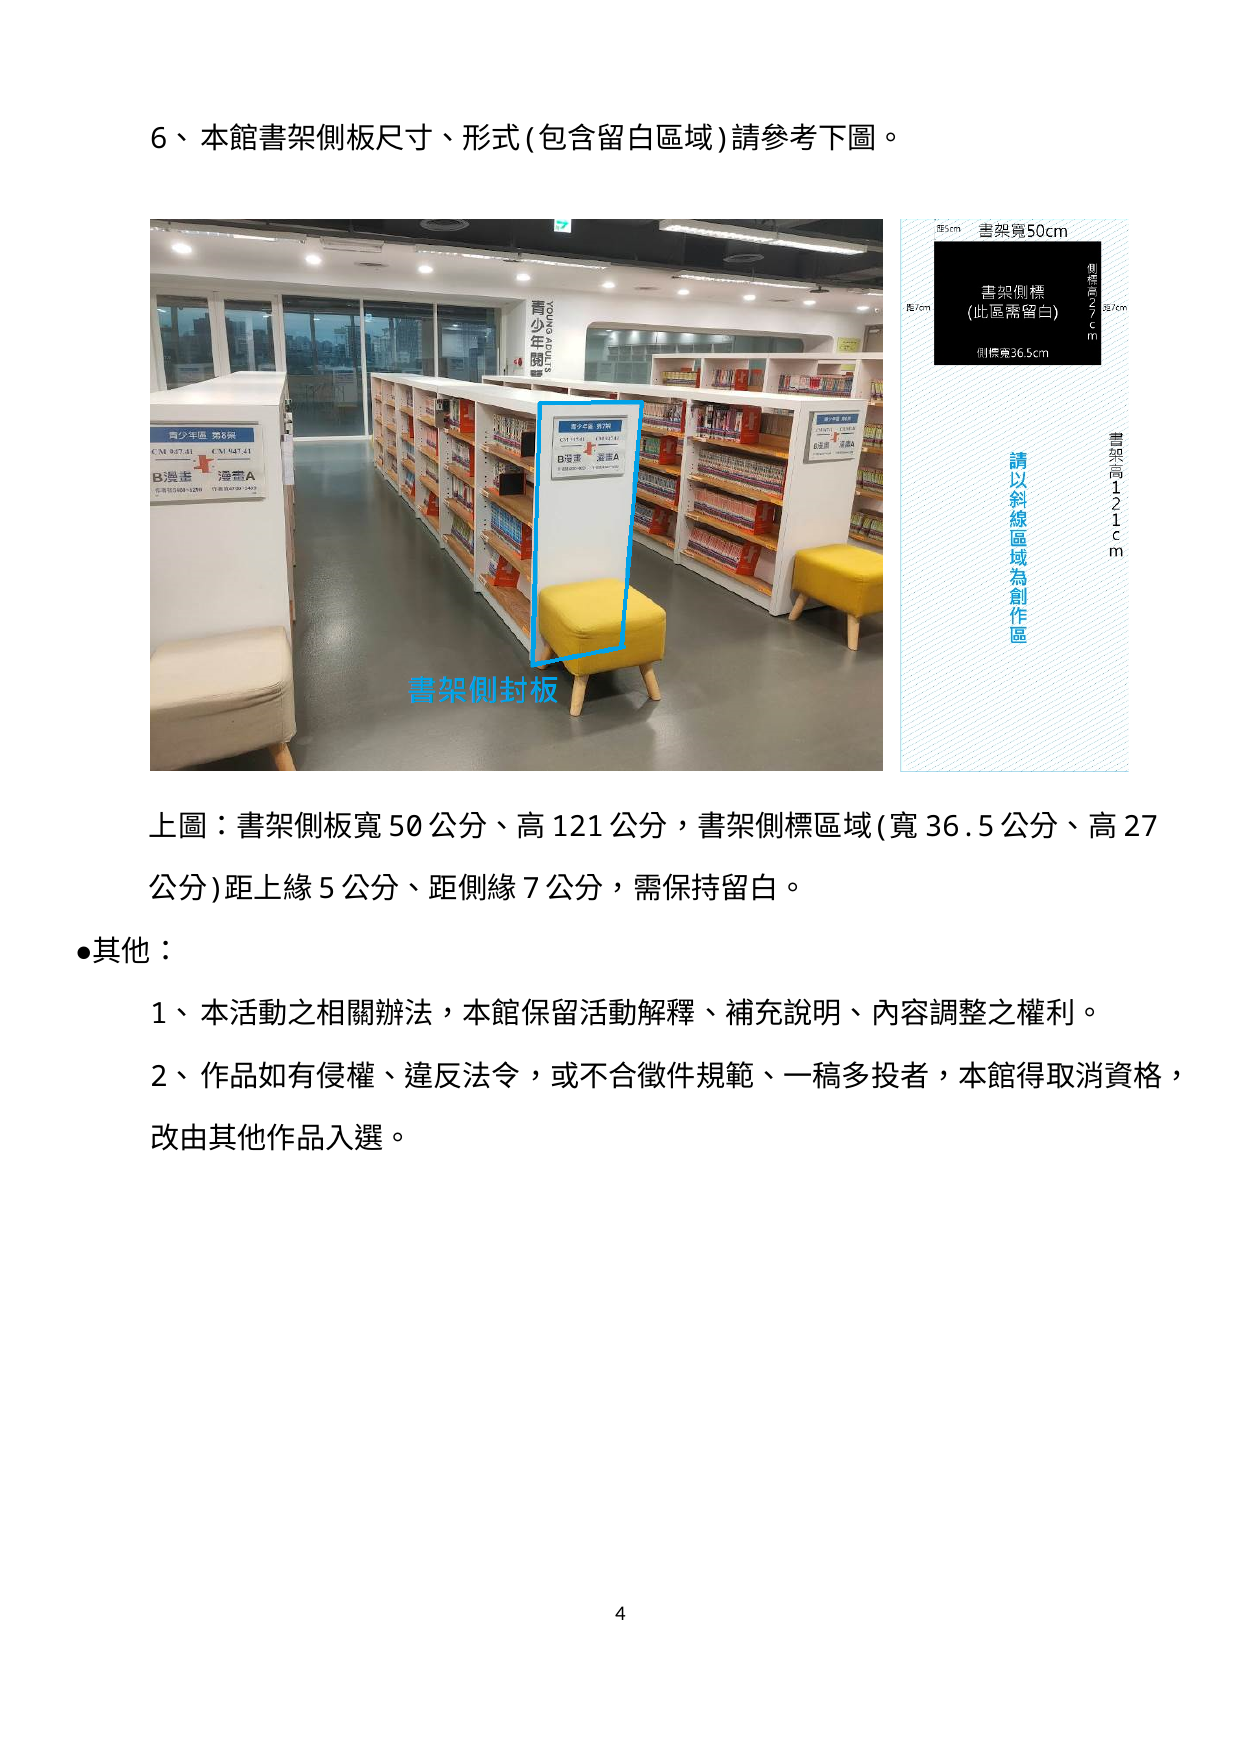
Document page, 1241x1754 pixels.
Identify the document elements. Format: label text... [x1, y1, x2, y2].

text ●其他： [75, 907, 1165, 969]
list 本活動之相關辦法，本館保留活動解釋、補充說明、內容調整之權利。 [150, 969, 1165, 1032]
list 本館書架側板尺寸、形式(包含留白區域)請參考下圖。 [150, 94, 1165, 157]
list 作品如有侵權、違反法令，或不合徵件規範、一稿多投者，本館得取消資格，改由其他作品入選。 [150, 1032, 1165, 1157]
text 上圖：書架側板寬50公分、高121公分，書架側標區域(寬36.5公分、高27公分)距上緣5公分、距側緣7公分，需保持留白。 [149, 782, 1165, 907]
